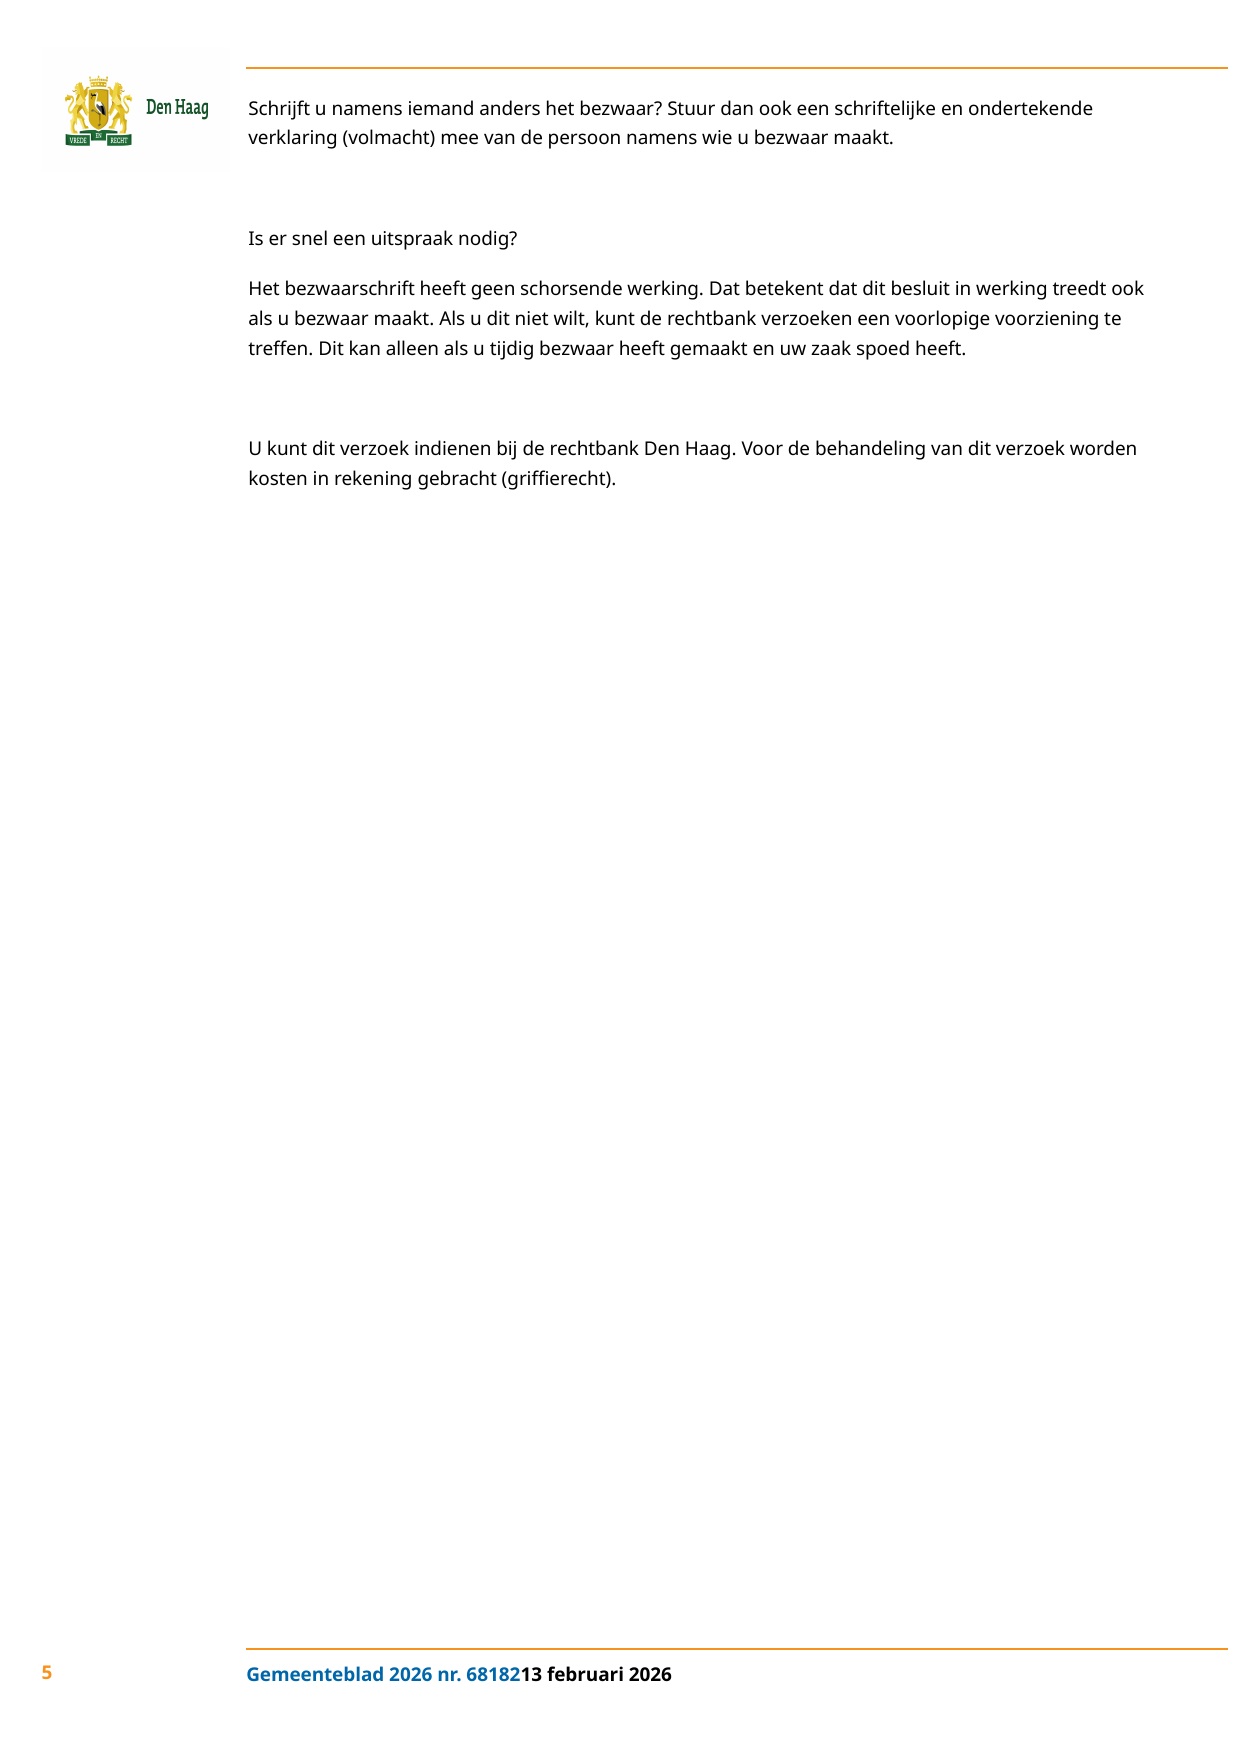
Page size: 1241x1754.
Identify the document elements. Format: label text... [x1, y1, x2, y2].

text U kunt dit verzoek indienen bij de rechtbank Den Haag. Voor de behandeling van dit verzoek worden kosten in rekening gebracht (griffierecht). [248, 436, 1152, 491]
text Is er snel een uitspraak nodig? [248, 225, 1152, 251]
picture [41, 47, 231, 172]
text Schrijft u namens iemand anders het bezwaar? Stuur dan ook een schriftelijke en ondertekende verklaring (volmacht) mee van de persoon namens wie u bezwaar maakt. [248, 95, 1152, 150]
text Het bezwaarschrift heeft geen schorsende werking. Dat betekent dat dit besluit in werking treedt ook als u bezwaar maakt. Als u dit niet wilt, kunt de rechtbank verzoeken een voorlopige voorziening te treffen. Dit kan alleen als u tijdig bezwaar heeft gemaakt en uw zaak spoed heeft. [248, 276, 1152, 361]
